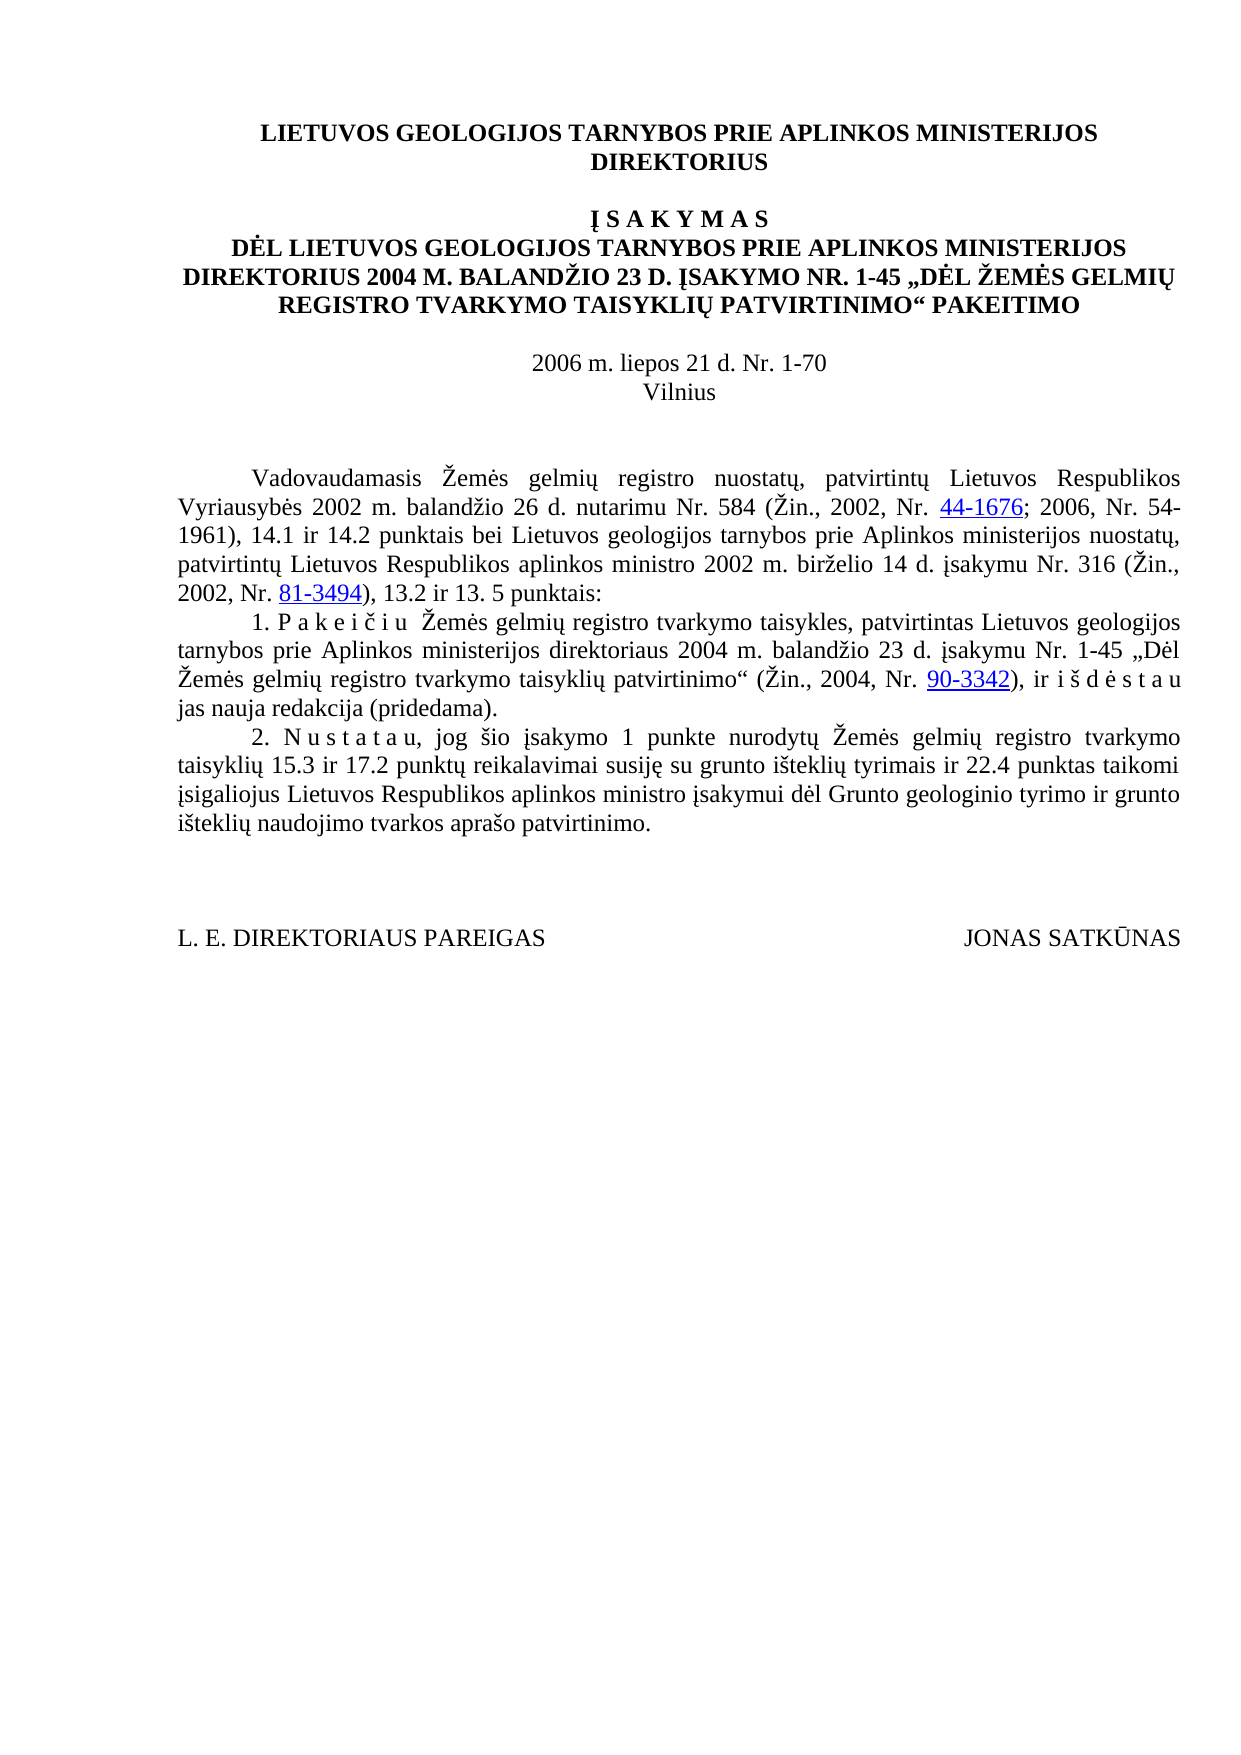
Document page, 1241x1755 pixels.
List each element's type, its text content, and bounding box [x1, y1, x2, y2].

text Vadovaudamasis Žemės gelmių registro nuostatų, patvirtintų Lietuvos Respublikos Vyriausybės 2002 m. balandžio 26 d. nutarimu Nr. 584 (Žin., 2002, Nr. 44-1676; 2006, Nr. 54-1961), 14.1 ir 14.2 punktais bei Lietuvos geologijos tarnybos prie Aplinkos ministerijos nuostatų, patvirtintų Lietuvos Respublikos aplinkos ministro 2002 m. birželio 14 d. įsakymu Nr. 316 (Žin., 2002, Nr. 81-3494), 13.2 ir 13. 5 punktais: [177, 463, 1181, 607]
text 1. Pakeičiu Žemės gelmių registro tvarkymo taisykles, patvirtintas Lietuvos geologijos tarnybos prie Aplinkos ministerijos direktoriaus 2004 m. balandžio 23 d. įsakymu Nr. 1-45 „Dėl Žemės gelmių registro tvarkymo taisyklių patvirtinimo“ (Žin., 2004, Nr. 90-3342), ir išdėstau jas nauja redakcija (pridedama). [177, 607, 1181, 722]
text 2. Nustatau, jog šio įsakymo 1 punkte nurodytų Žemės gelmių registro tvarkymo taisyklių 15.3 ir 17.2 punktų reikalavimai susiję su grunto išteklių tyrimais ir 22.4 punktas taikomi įsigaliojus Lietuvos Respublikos aplinkos ministro įsakymui dėl Grunto geologinio tyrimo ir grunto išteklių naudojimo tvarkos aprašo patvirtinimo. [177, 722, 1181, 837]
text L. E. DIREKTORIAUS PAREIGAS JONAS SATKŪNAS [177, 923, 1181, 952]
text Vilnius [177, 377, 1181, 406]
text Į S A K Y M A S [177, 204, 1181, 233]
text 2006 m. liepos 21 d. Nr. 1-70 [177, 348, 1181, 377]
text LIETUVOS GEOLOGIJOS TARNYBOS PRIE APLINKOS MINISTERIJOS DIREKTORIUS [177, 118, 1181, 176]
text DĖL LIETUVOS GEOLOGIJOS TARNYBOS PRIE APLINKOS MINISTERIJOS DIREKTORIUS 2004 M. BALANDŽIO 23 D. ĮSAKYMO NR. 1-45 „DĖL ŽEMĖS GELMIŲ REGISTRO TVARKYMO TAISYKLIŲ PATVIRTINIMO“ PAKEITIMO [177, 233, 1181, 319]
